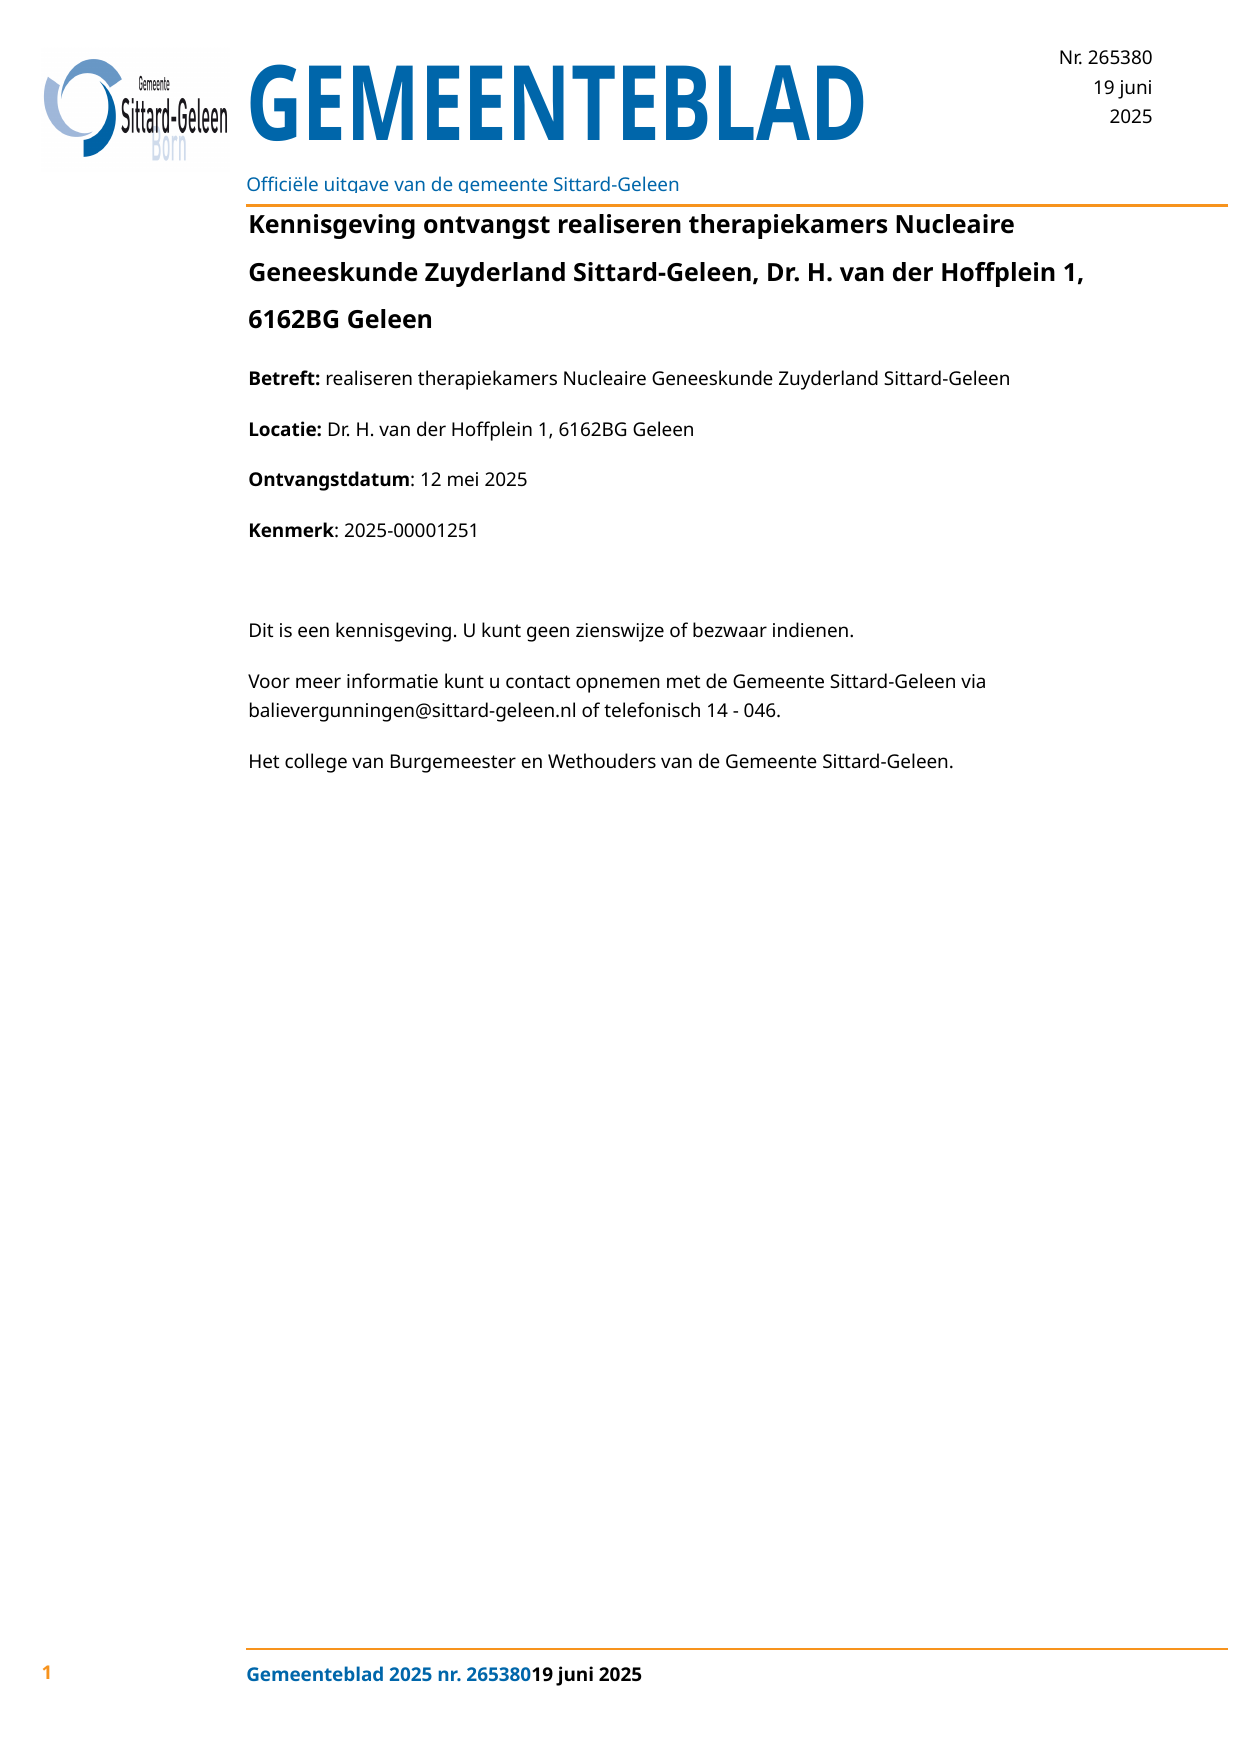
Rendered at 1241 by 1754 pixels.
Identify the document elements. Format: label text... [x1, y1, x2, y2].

text Dit is een kennisgeving. U kunt geen zienswijze of bezwaar indienen. [248, 618, 1152, 643]
text Kennisgeving ontvangst realiseren therapiekamers Nucleaire Geneeskunde Zuyderland Sittard-Geleen, Dr. H. van der Hoffplein 1, 6162BG Geleen [248, 207, 1152, 336]
text Betreft: realiseren therapiekamers Nucleaire Geneeskunde Zuyderland Sittard-Geleen [248, 366, 1152, 391]
text Kenmerk: 2025-00001251 [248, 517, 1152, 542]
text Het college van Burgemeester en Wethouders van de Gemeente Sittard-Geleen. [248, 748, 1152, 774]
text Voor meer informatie kunt u contact opnemen met de Gemeente Sittard-Geleen via balievergunningen@sittard-geleen.nl of telefonisch 14 - 046. [248, 668, 1152, 723]
text Ontvangstdatum: 12 mei 2025 [248, 466, 1152, 492]
picture [41, 47, 231, 172]
text Locatie: Dr. H. van der Hoffplein 1, 6162BG Geleen [248, 416, 1152, 442]
